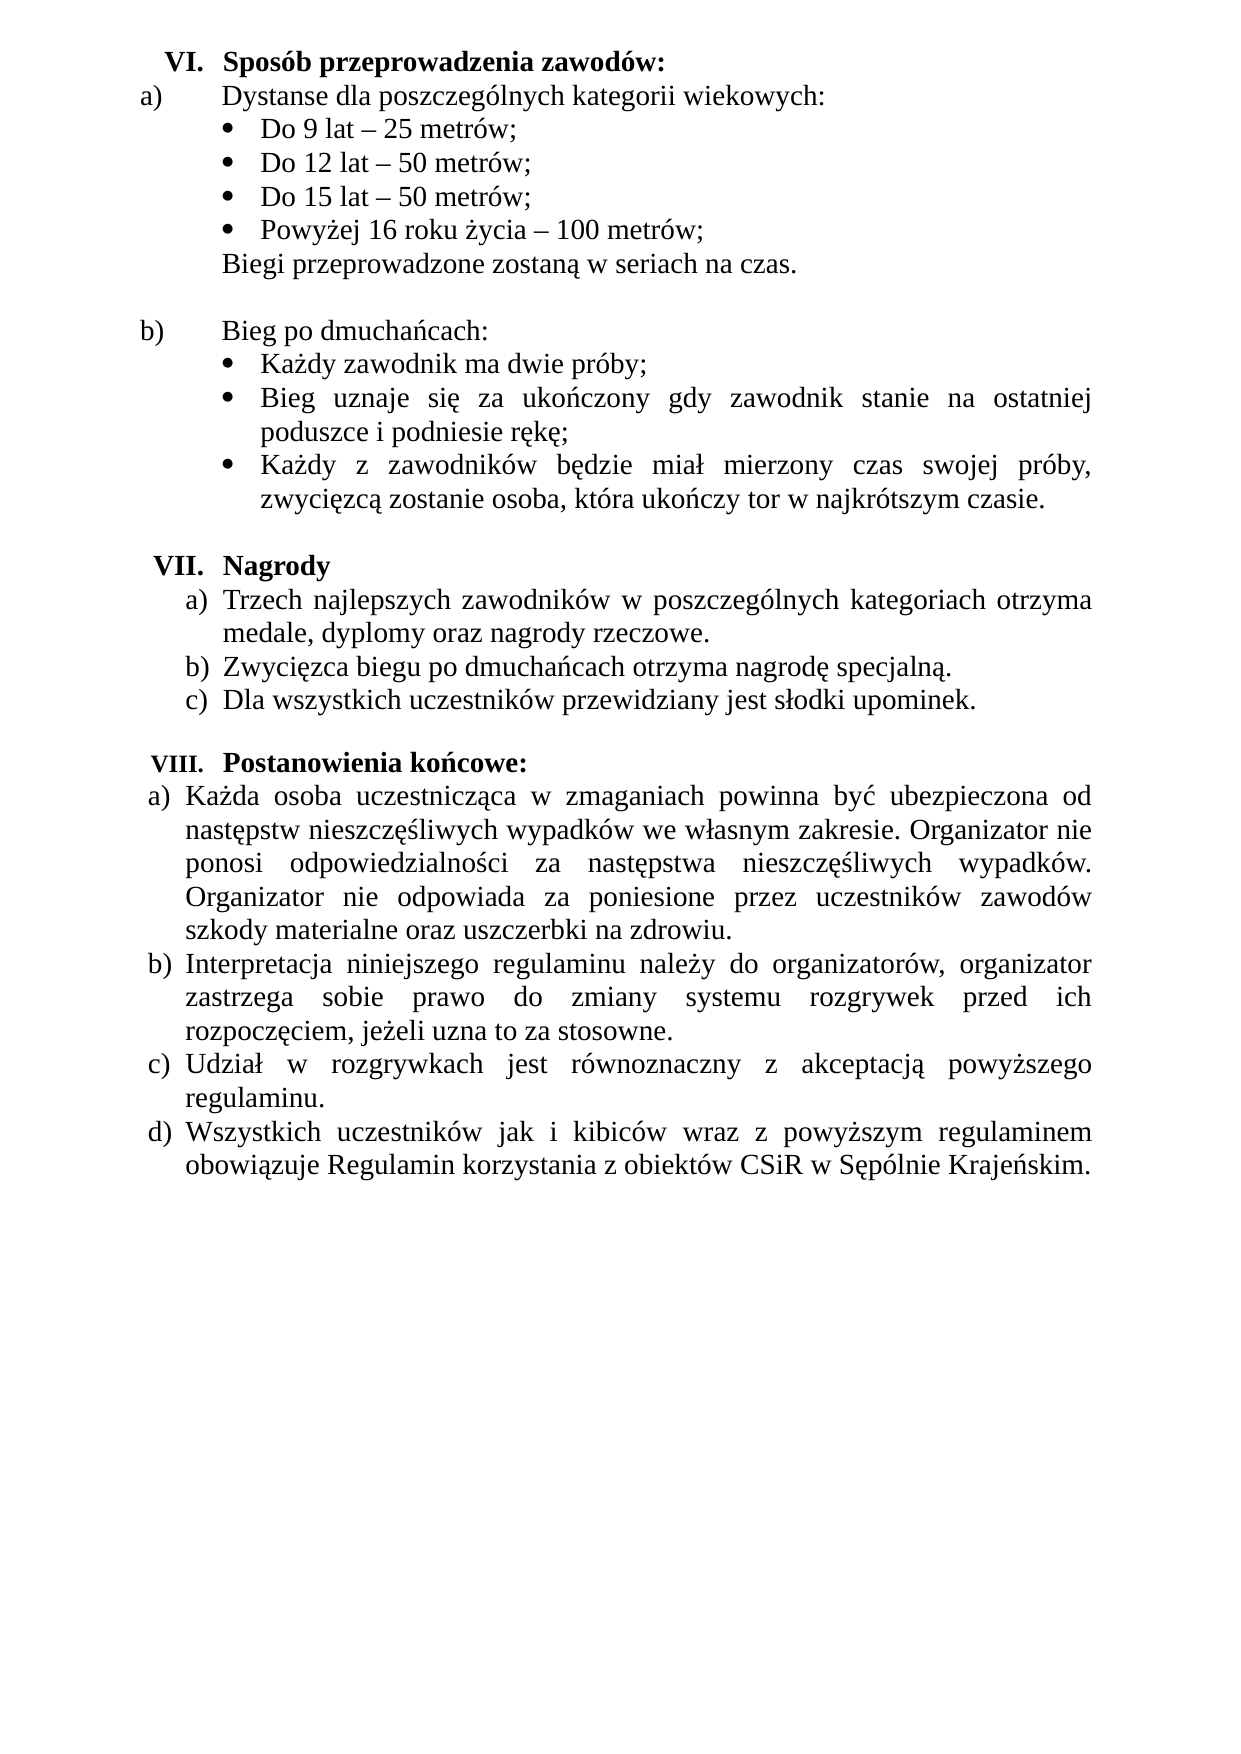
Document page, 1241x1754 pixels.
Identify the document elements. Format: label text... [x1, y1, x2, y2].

list Udział w rozgrywkach jest równoznaczny z akceptacją powyższego regulaminu. [148, 1047, 1093, 1114]
list Każdy zawodnik ma dwie próby; [223, 347, 1093, 380]
list Bieg uznaje się za ukończony gdy zawodnik stanie na ostatniej poduszce i podniesie rękę; [223, 380, 1093, 447]
list Każda osoba uczestnicząca w zmaganiach powinna być ubezpieczona od następstw nieszczęśliwych wypadków we własnym zakresie. Organizator nie ponosi odpowiedzialności za następstwa nieszczęśliwych wypadków. Organizator nie odpowiada za poniesione przez uczestników zawodów szkody materialne oraz uszczerbki na zdrowiu. [148, 778, 1093, 946]
list Interpretacja niniejszego regulaminu należy do organizatorów, organizator zastrzega sobie prawo do zmiany systemu rozgrywek przed ich rozpoczęciem, jeżeli uzna to za stosowne. [148, 946, 1093, 1047]
list Bieg po dmuchańcach: [140, 313, 1093, 347]
list Do 15 lat – 50 metrów; [223, 179, 1093, 212]
list Powyżej 16 roku życia – 100 metrów; [223, 212, 1093, 246]
list Nagrody [204, 548, 1093, 582]
list Postanowienia końcowe: [204, 745, 1093, 778]
list Do 9 lat – 25 metrów; [223, 111, 1093, 145]
list Sposób przeprowadzenia zawodów: [204, 44, 1093, 78]
list Dla wszystkich uczestników przewidziany jest słodki upominek. [185, 682, 1093, 716]
list Trzech najlepszych zawodników w poszczególnych kategoriach otrzyma medale, dyplomy oraz nagrody rzeczowe. [185, 582, 1093, 649]
list Wszystkich uczestników jak i kibiców wraz z powyższym regulaminem obowiązuje Regulamin korzystania z obiektów CSiR w Sępólnie Krajeńskim. [148, 1114, 1093, 1181]
text Biegi przeprowadzone zostaną w seriach na czas. [185, 246, 1093, 279]
list Dystanse dla poszczególnych kategorii wiekowych: [140, 78, 1093, 111]
list Każdy z zawodników będzie miał mierzony czas swojej próby, zwycięzcą zostanie osoba, która ukończy tor w najkrótszym czasie. [223, 447, 1093, 515]
list Zwycięzca biegu po dmuchańcach otrzyma nagrodę specjalną. [185, 649, 1093, 682]
list Do 12 lat – 50 metrów; [223, 145, 1093, 179]
